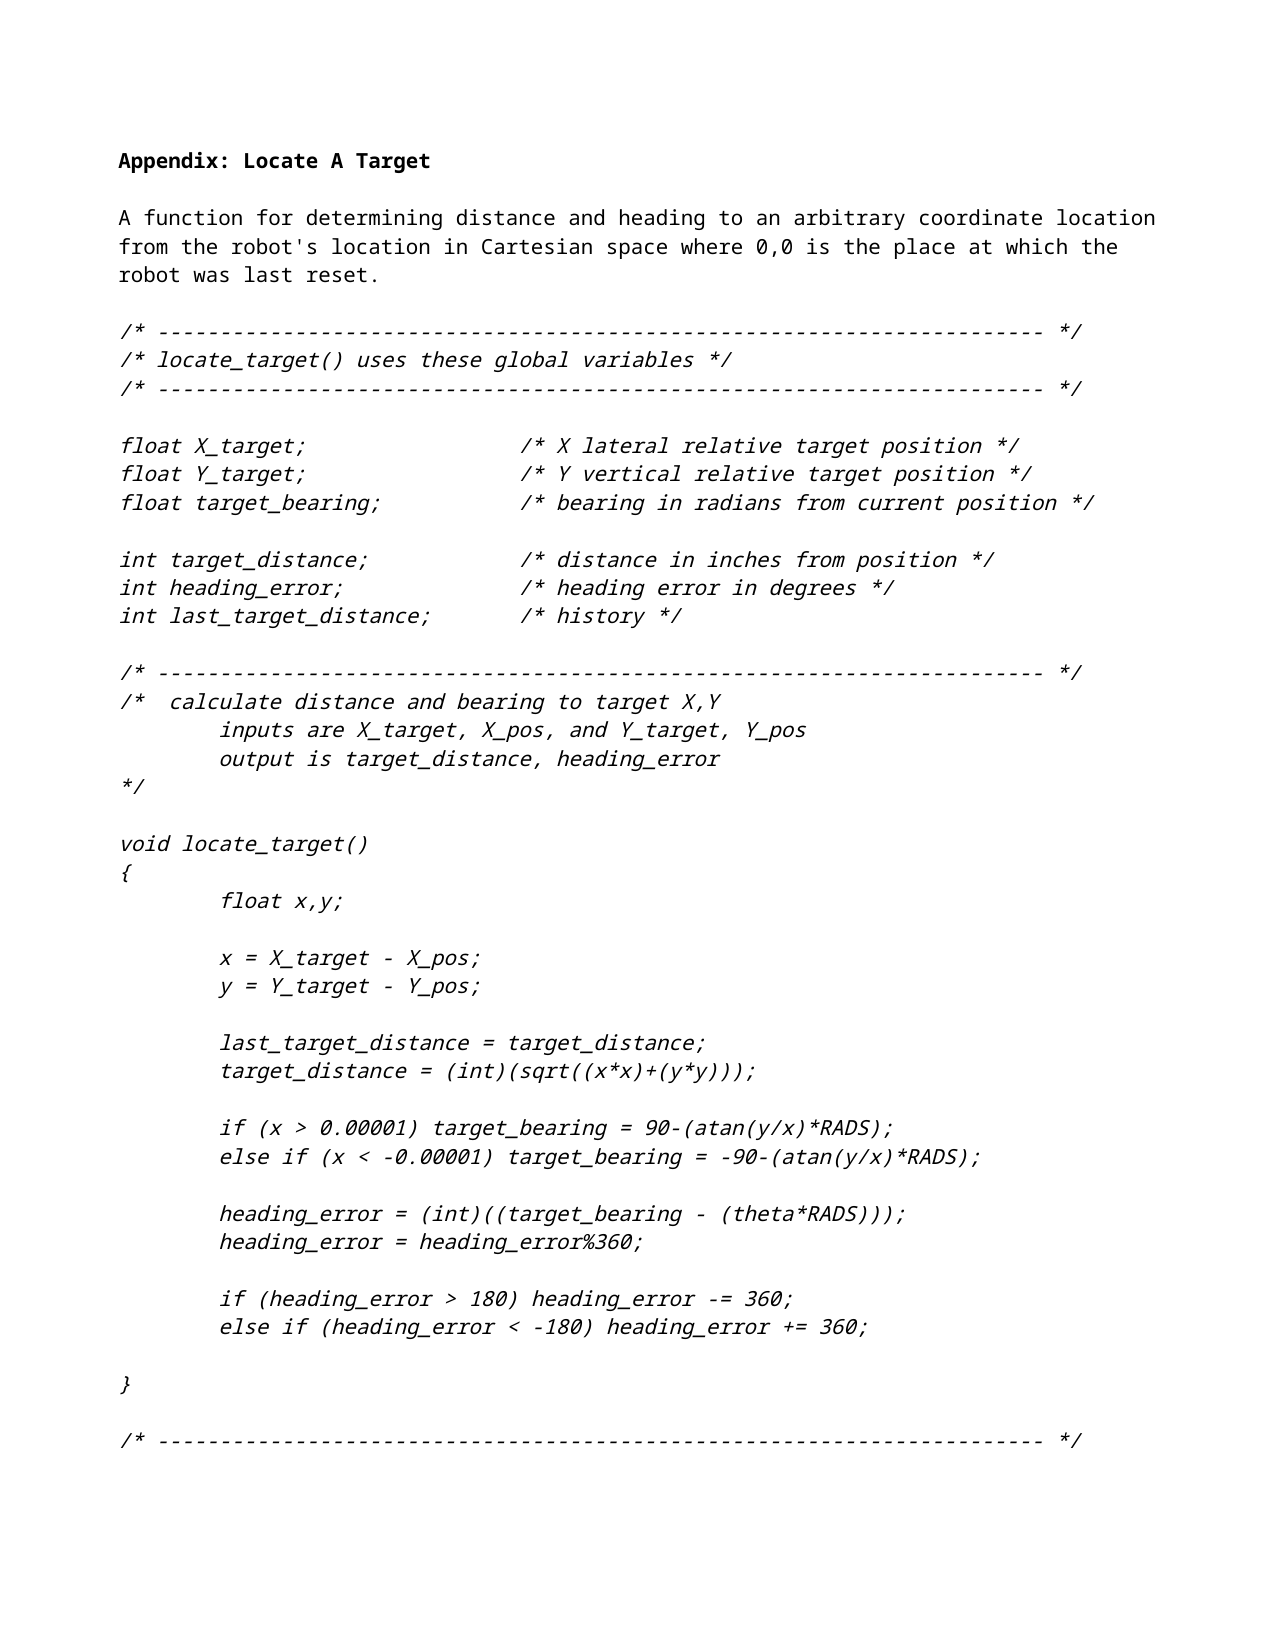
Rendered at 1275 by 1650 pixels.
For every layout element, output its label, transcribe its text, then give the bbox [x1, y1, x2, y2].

text heading_error = heading_error%360; [118, 1227, 1157, 1256]
text last_target_distance = target_distance; [118, 1028, 1157, 1057]
text int heading_error; /* heading error in degrees */ [118, 573, 1157, 602]
text int last_target_distance; /* history */ [118, 602, 1157, 630]
text float target_bearing; /* bearing in radians from current position */ [118, 488, 1157, 516]
text target_distance = (int)(sqrt((x*x)+(y*y))); [118, 1057, 1157, 1085]
text /* locate_target() uses these global variables */ [118, 346, 1157, 374]
text /* ----------------------------------------------------------------------- */ [118, 374, 1157, 402]
text { [118, 857, 1157, 886]
text /* ----------------------------------------------------------------------- */ [118, 1426, 1157, 1455]
text float Y_target; /* Y vertical relative target position */ [118, 459, 1157, 488]
text float x,y; [118, 886, 1157, 914]
text y = Y_target - Y_pos; [118, 971, 1157, 1000]
text inputs are X_target, X_pos, and Y_target, Y_pos [118, 715, 1157, 744]
text /* calculate distance and bearing to target X,Y [118, 687, 1157, 715]
text if (heading_error > 180) heading_error -= 360; [118, 1284, 1157, 1312]
text void locate_target() [118, 829, 1157, 857]
text int target_distance; /* distance in inches from position */ [118, 545, 1157, 573]
text /* ----------------------------------------------------------------------- */ [118, 317, 1157, 346]
text else if (heading_error < -180) heading_error += 360; [118, 1312, 1157, 1341]
text else if (x < -0.00001) target_bearing = -90-(atan(y/x)*RADS); [118, 1142, 1157, 1170]
text heading_error = (int)((target_bearing - (theta*RADS))); [118, 1199, 1157, 1227]
text /* ----------------------------------------------------------------------- */ [118, 658, 1157, 687]
text } [118, 1369, 1157, 1398]
text output is target_distance, heading_error [118, 744, 1157, 772]
text Appendix: Locate A Target [118, 147, 1157, 175]
text float X_target; /* X lateral relative target position */ [118, 431, 1157, 459]
text x = X_target - X_pos; [118, 943, 1157, 971]
text */ [118, 772, 1157, 801]
text if (x > 0.00001) target_bearing = 90-(atan(y/x)*RADS); [118, 1113, 1157, 1142]
text A function for determining distance and heading to an arbitrary coordinate location from the robot's location in Cartesian space where 0,0 is the place at which the robot was last reset. [118, 203, 1157, 289]
